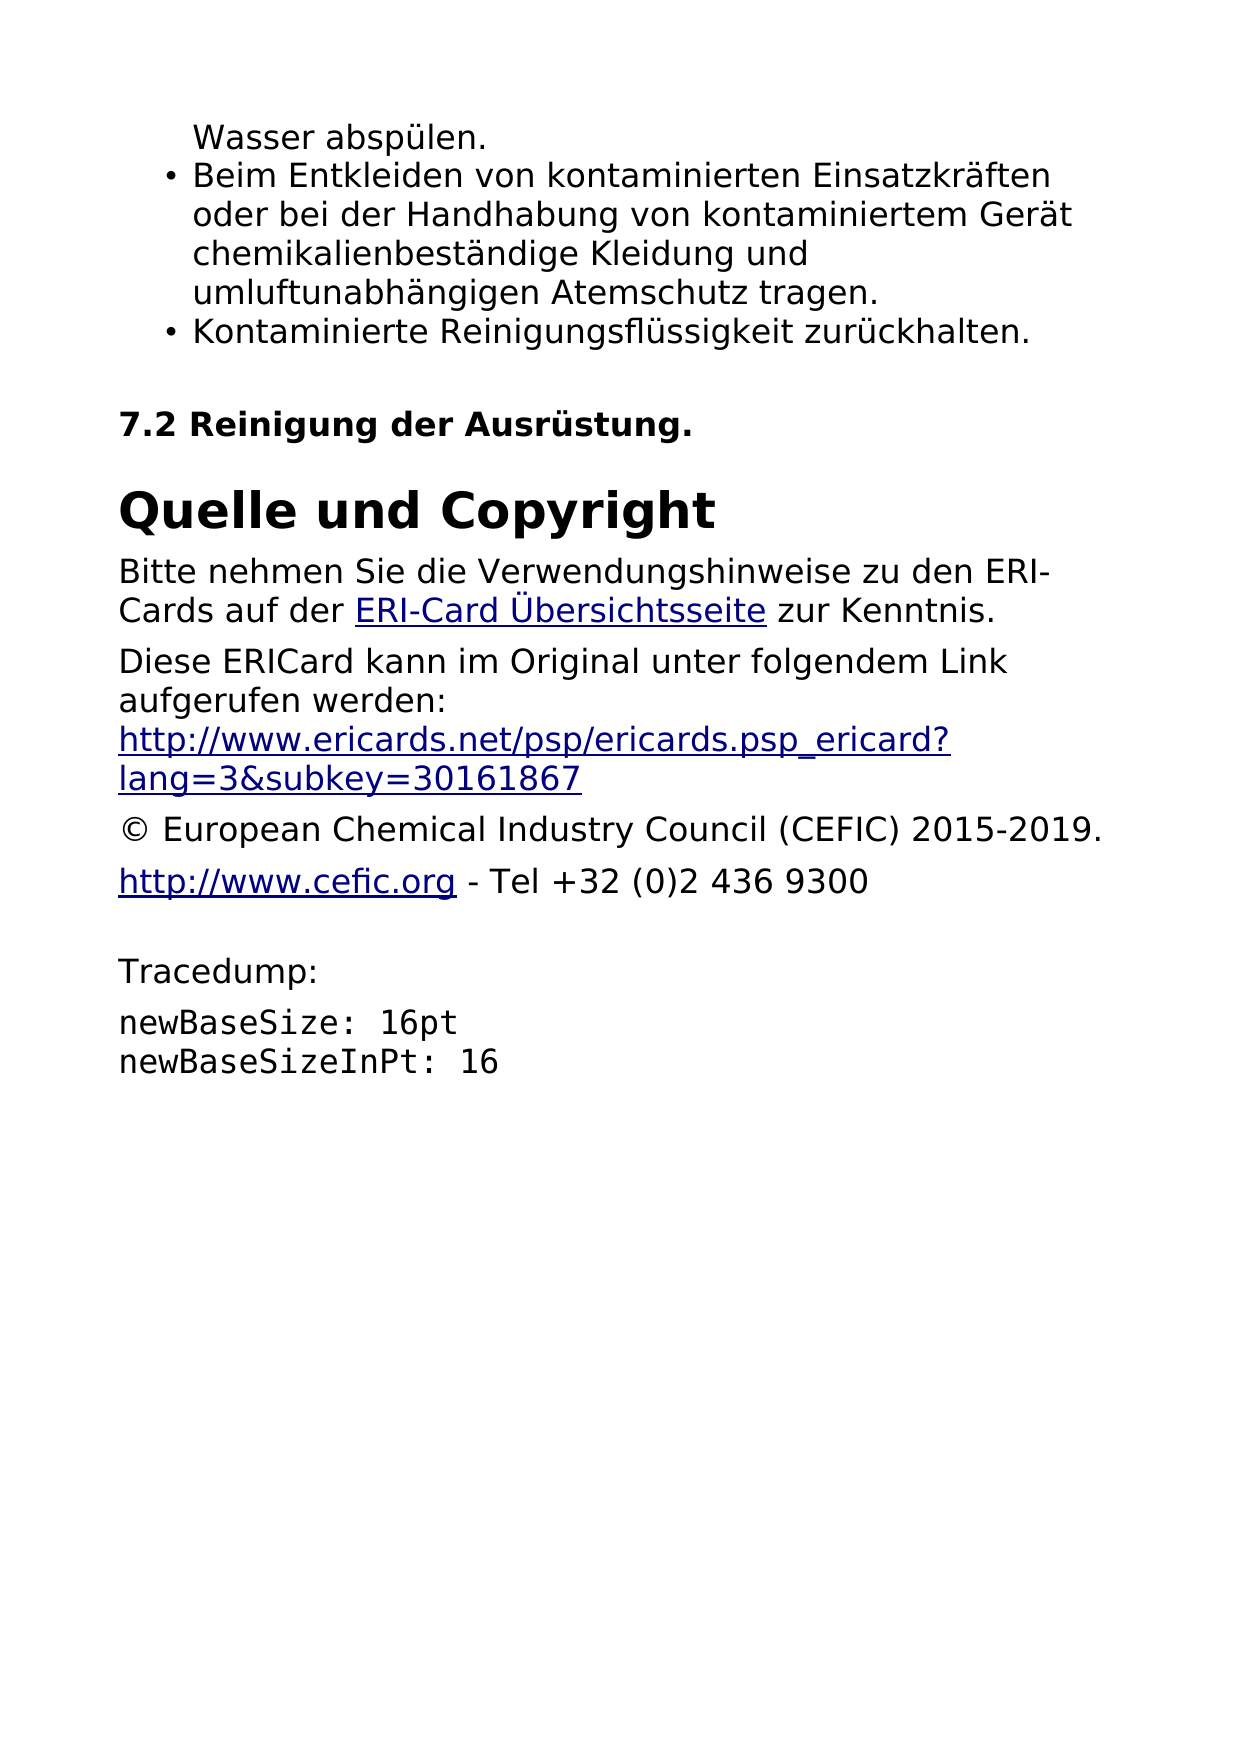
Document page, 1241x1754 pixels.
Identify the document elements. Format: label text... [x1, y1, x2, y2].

list Kontaminierte Reinigungsflüssigkeit zurückhalten. [177, 312, 1122, 351]
text Bitte nehmen Sie die Verwendungshinweise zu den ERI-Cards auf der ERI-Card Übersichtsseite zur Kenntnis. [118, 553, 1122, 631]
text © European Chemical Industry Council (CEFIC) 2015-2019. [118, 811, 1122, 850]
text newBaseSize: 16pt newBaseSizeInPt: 16 [118, 1004, 1122, 1082]
list Wasser abspülen. [177, 118, 1122, 157]
subtitle Quelle und Copyright [118, 482, 1122, 540]
subtitle 7.2 Reinigung der Ausrüstung. [118, 406, 1122, 444]
text http://www.cefic.org - Tel +32 (0)2 436 9300 [118, 862, 1122, 901]
text Diese ERICard kann im Original unter folgendem Link aufgerufen werden: http://www.ericards.net/psp/ericards.psp_ericard?lang=3&subkey=30161867 [118, 643, 1122, 798]
list Beim Entkleiden von kontaminierten Einsatzkräften oder bei der Handhabung von kontaminiertem Gerät chemikalienbeständige Kleidung und umluftunabhängigen Atemschutz tragen. [177, 157, 1122, 312]
text Tracedump: [118, 914, 1122, 991]
